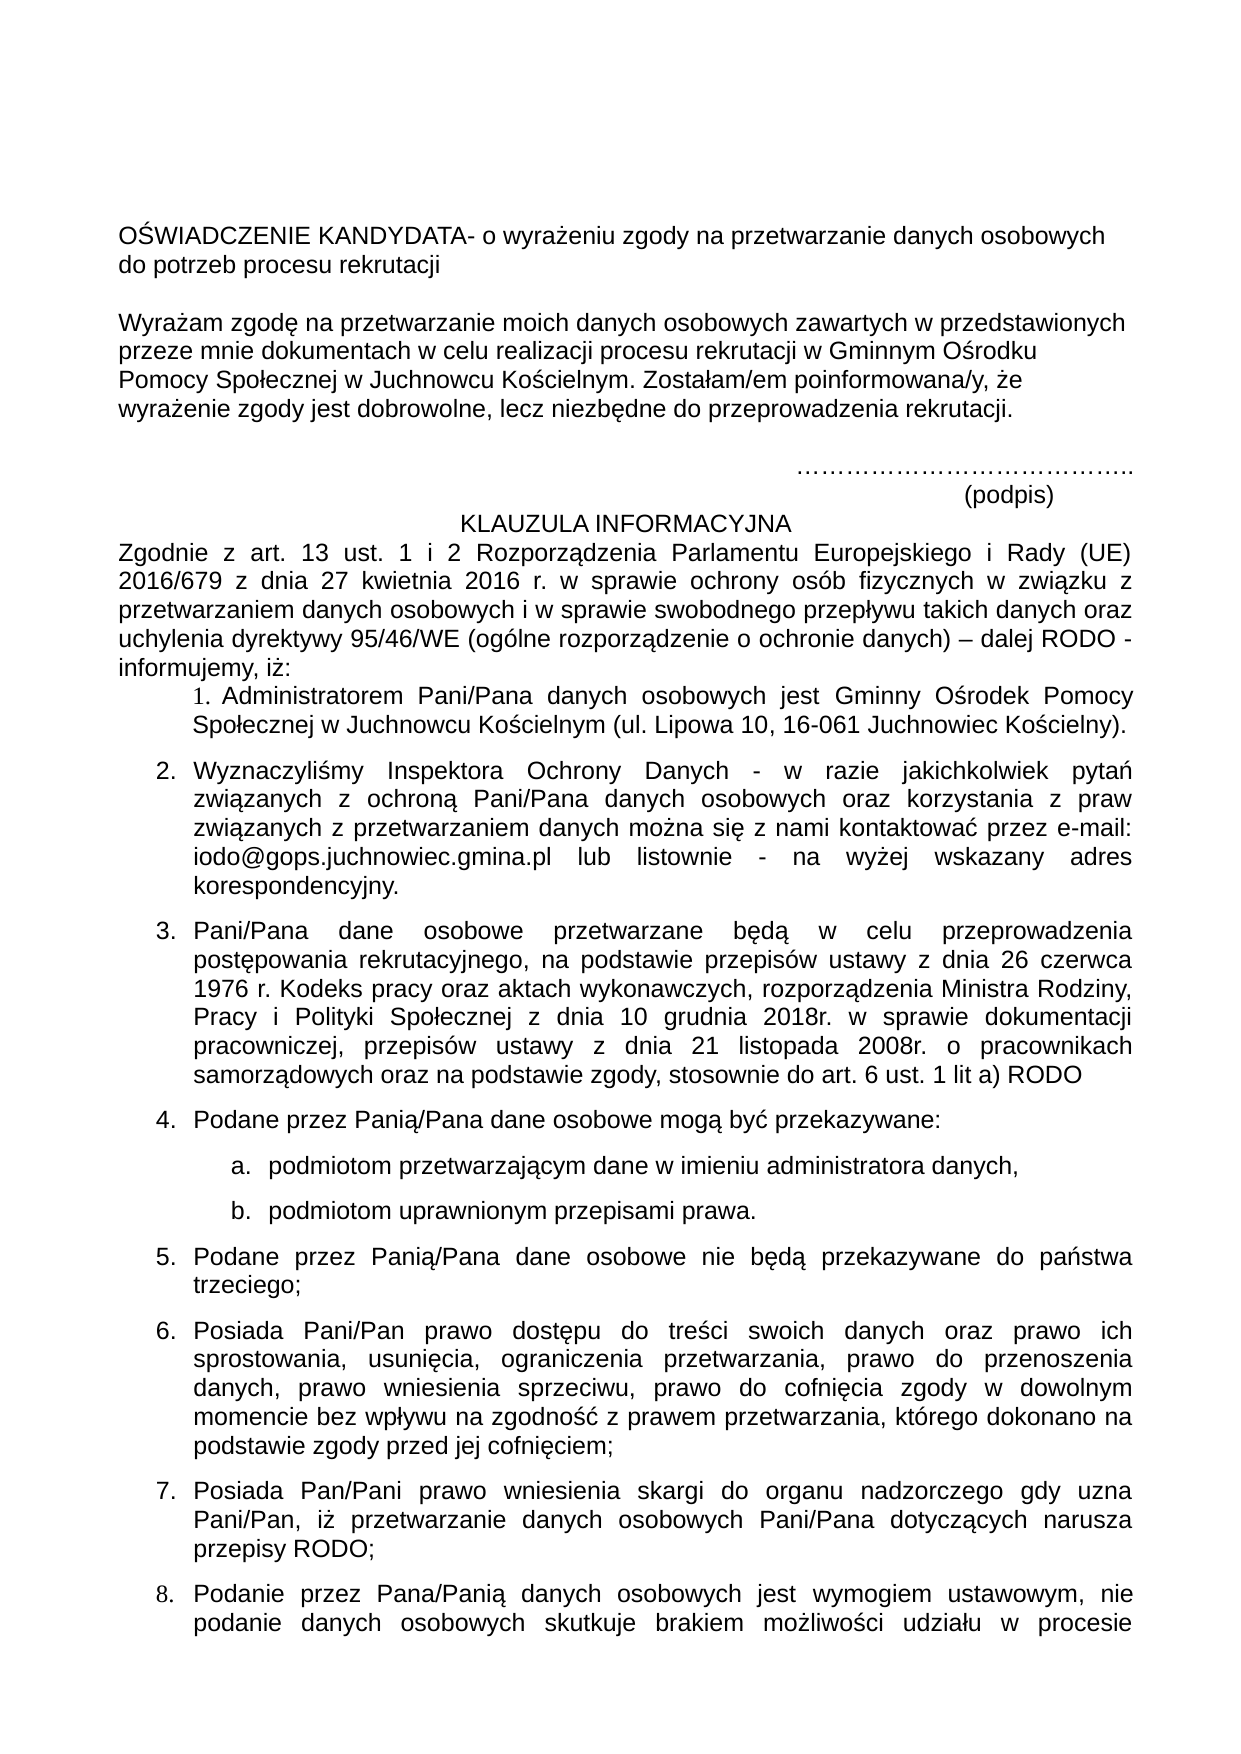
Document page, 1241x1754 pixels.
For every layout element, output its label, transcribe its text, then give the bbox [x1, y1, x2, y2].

list Posiada Pan/Pani prawo wniesienia skargi do organu nadzorczego gdy uzna Pani/Pan, iż przetwarzanie danych osobowych Pani/Pana dotyczących narusza przepisy RODO; [156, 1476, 1134, 1562]
text ………………………………….. [118, 451, 1134, 480]
text Zgodnie z art. 13 ust. 1 i 2 Rozporządzenia Parlamentu Europejskiego i Rady (UE) 2016/679 z dnia 27 kwietnia 2016 r. w sprawie ochrony osób fizycznych w związku z przetwarzaniem danych osobowych i w sprawie swobodnego przepływu takich danych oraz uchylenia dyrektywy 95/46/WE (ogólne rozporządzenie o ochronie danych) – dalej RODO - informujemy, iż: [118, 538, 1134, 681]
list Wyznaczyliśmy Inspektora Ochrony Danych - w razie jakichkolwiek pytań związanych z ochroną Pani/Pana danych osobowych oraz korzystania z praw związanych z przetwarzaniem danych można się z nami kontaktować przez e-mail: iodo@gops.juchnowiec.gmina.pl lub listownie - na wyżej wskazany adres korespondencyjny. [156, 756, 1134, 899]
list Pani/Pana dane osobowe przetwarzane będą w celu przeprowadzenia postępowania rekrutacyjnego, na podstawie przepisów ustawy z dnia 26 czerwca 1976 r. Kodeks pracy oraz aktach wykonawczych, rozporządzenia Ministra Rodziny, Pracy i Polityki Społecznej z dnia 10 grudnia 2018r. w sprawie dokumentacji pracowniczej, przepisów ustawy z dnia 21 listopada 2008r. o pracownikach samorządowych oraz na podstawie zgody, stosownie do art. 6 ust. 1 lit a) RODO [156, 916, 1134, 1088]
text OŚWIADCZENIE KANDYDATA- o wyrażeniu zgody na przetwarzanie danych osobowych do potrzeb procesu rekrutacji [118, 221, 1134, 279]
list Podanie przez Pana/Panią danych osobowych jest wymogiem ustawowym, nie podanie danych osobowych skutkuje brakiem możliwości udziału w procesie [156, 1579, 1134, 1637]
list podmiotom uprawnionym przepisami prawa. [231, 1196, 1134, 1225]
list Podane przez Panią/Pana dane osobowe mogą być przekazywane: [156, 1105, 1134, 1134]
text KLAUZULA INFORMACYJNA [118, 509, 1134, 538]
list Posiada Pani/Pan prawo dostępu do treści swoich danych oraz prawo ich sprostowania, usunięcia, ograniczenia przetwarzania, prawo do przenoszenia danych, prawo wniesienia sprzeciwu, prawo do cofnięcia zgody w dowolnym momencie bez wpływu na zgodność z prawem przetwarzania, którego dokonano na podstawie zgody przed jej cofnięciem; [156, 1316, 1134, 1459]
list Administratorem Pani/Pana danych osobowych jest Gminny Ośrodek Pomocy Społecznej w Juchnowcu Kościelnym (ul. Lipowa 10, 16-061 Juchnowiec Kościelny). [192, 681, 1134, 739]
list podmiotom przetwarzającym dane w imieniu administratora danych, [231, 1151, 1134, 1179]
text Wyrażam zgodę na przetwarzanie moich danych osobowych zawartych w przedstawionych przeze mnie dokumentach w celu realizacji procesu rekrutacji w Gminnym Ośrodku Pomocy Społecznej w Juchnowcu Kościelnym. Zostałam/em poinformowana/y, że wyrażenie zgody jest dobrowolne, lecz niezbędne do przeprowadzenia rekrutacji. [118, 308, 1134, 423]
list Podane przez Panią/Pana dane osobowe nie będą przekazywane do państwa trzeciego; [156, 1241, 1134, 1299]
text (podpis) [118, 480, 1134, 509]
